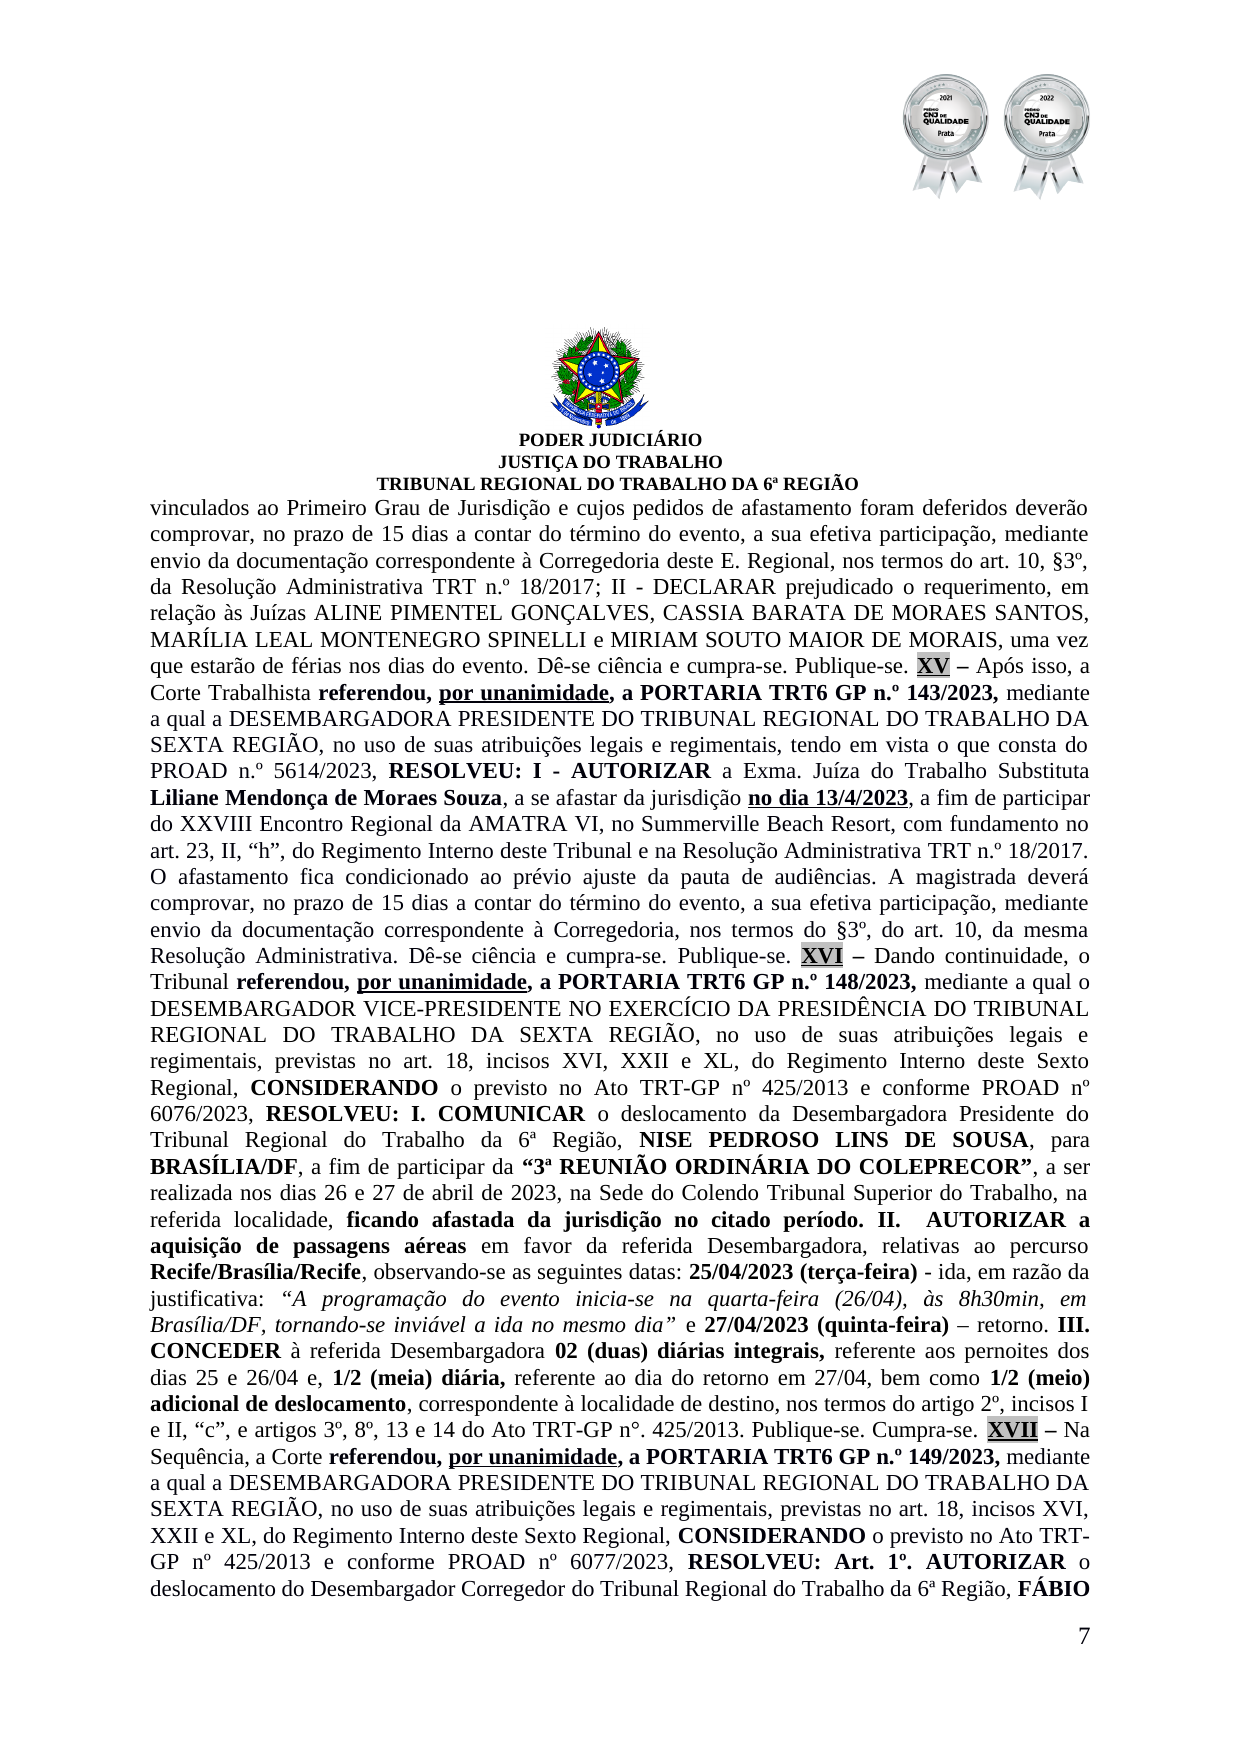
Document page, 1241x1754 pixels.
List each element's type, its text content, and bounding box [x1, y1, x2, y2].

text vinculados ao Primeiro Grau de Jurisdição e cujos pedidos de afastamento foram deferidos deverão comprovar, no prazo de 15 dias a contar do término do evento, a sua efetiva participação, mediante envio da documentação correspondente à Corregedoria deste E. Regional, nos termos do art. 10, §3º, da Resolução Administrativa TRT n.º 18/2017; II - DECLARAR prejudicado o requerimento, em relação às Juízas ALINE PIMENTEL GONÇALVES, CASSIA BARATA DE MORAES SANTOS, MARÍLIA LEAL MONTENEGRO SPINELLI e MIRIAM SOUTO MAIOR DE MORAIS, uma vez que estarão de férias nos dias do evento. Dê-se ciência e cumpra-se. Publique-se. XV – Após isso, a Corte Trabalhista referendou, por unanimidade, a PORTARIA TRT6 GP n.º 143/2023, mediante a qual a DESEMBARGADORA PRESIDENTE DO TRIBUNAL REGIONAL DO TRABALHO DA SEXTA REGIÃO, no uso de suas atribuições legais e regimentais, tendo em vista o que consta do PROAD n.º 5614/2023, RESOLVEU: I - AUTORIZAR a Exma. Juíza do Trabalho Substituta Liliane Mendonça de Moraes Souza, a se afastar da jurisdição no dia 13/4/2023, a fim de participar do XXVIII Encontro Regional da AMATRA VI, no Summerville Beach Resort, com fundamento no art. 23, II, “h”, do Regimento Interno deste Tribunal e na Resolução Administrativa TRT n.º 18/2017. O afastamento fica condicionado ao prévio ajuste da pauta de audiências. A magistrada deverá comprovar, no prazo de 15 dias a contar do término do evento, a sua efetiva participação, mediante envio da documentação correspondente à Corregedoria, nos termos do §3º, do art. 10, da mesma Resolução Administrativa. Dê-se ciência e cumpra-se. Publique-se. XVI – Dando continuidade, o Tribunal referendou, por unanimidade, a PORTARIA TRT6 GP n.º 148/2023, mediante a qual o DESEMBARGADOR VICE-PRESIDENTE NO EXERCÍCIO DA PRESIDÊNCIA DO TRIBUNAL REGIONAL DO TRABALHO DA SEXTA REGIÃO, no uso de suas atribuições legais e regimentais, previstas no art. 18, incisos XVI, XXII e XL, do Regimento Interno deste Sexto Regional, CONSIDERANDO o previsto no Ato TRT-GP nº 425/2013 e conforme PROAD nº 6076/2023, RESOLVEU: I. COMUNICAR o deslocamento da Desembargadora Presidente do Tribunal Regional do Trabalho da 6ª Região, NISE PEDROSO LINS DE SOUSA, para BRASÍLIA/DF, a fim de participar da “3ª REUNIÃO ORDINÁRIA DO COLEPRECOR”, a ser realizada nos dias 26 e 27 de abril de 2023, na Sede do Colendo Tribunal Superior do Trabalho, na referida localidade, ficando afastada da jurisdição no citado período. II. AUTORIZAR a aquisição de passagens aéreas em favor da referida Desembargadora, relativas ao percurso Recife/Brasília/Recife, observando-se as seguintes datas: 25/04/2023 (terça-feira) - ida, em razão da justificativa: “A programação do evento inicia-se na quarta-feira (26/04), às 8h30min, em Brasília/DF, tornando-se inviável a ida no mesmo dia” e 27/04/2023 (quinta-feira) – retorno. III. CONCEDER à referida Desembargadora 02 (duas) diárias integrais, referente aos pernoites dos dias 25 e 26/04 e, 1/2 (meia) diária, referente ao dia do retorno em 27/04, bem como 1/2 (meio) adicional de deslocamento, correspondente à localidade de destino, nos termos do artigo 2º, incisos I e II, “c”, e artigos 3º, 8º, 13 e 14 do Ato TRT-GP n°. 425/2013. Publique-se. Cumpra-se. XVII – Na Sequência, a Corte referendou, por unanimidade, a PORTARIA TRT6 GP n.º 149/2023, mediante a qual a DESEMBARGADORA PRESIDENTE DO TRIBUNAL REGIONAL DO TRABALHO DA SEXTA REGIÃO, no uso de suas atribuições legais e regimentais, previstas no art. 18, incisos XVI, XXII e XL, do Regimento Interno deste Sexto Regional, CONSIDERANDO o previsto no Ato TRT-GP nº 425/2013 e conforme PROAD nº 6077/2023, RESOLVEU: Art. 1º. AUTORIZAR o deslocamento do Desembargador Corregedor do Tribunal Regional do Trabalho da 6ª Região, FÁBIO [150, 494, 1090, 1601]
